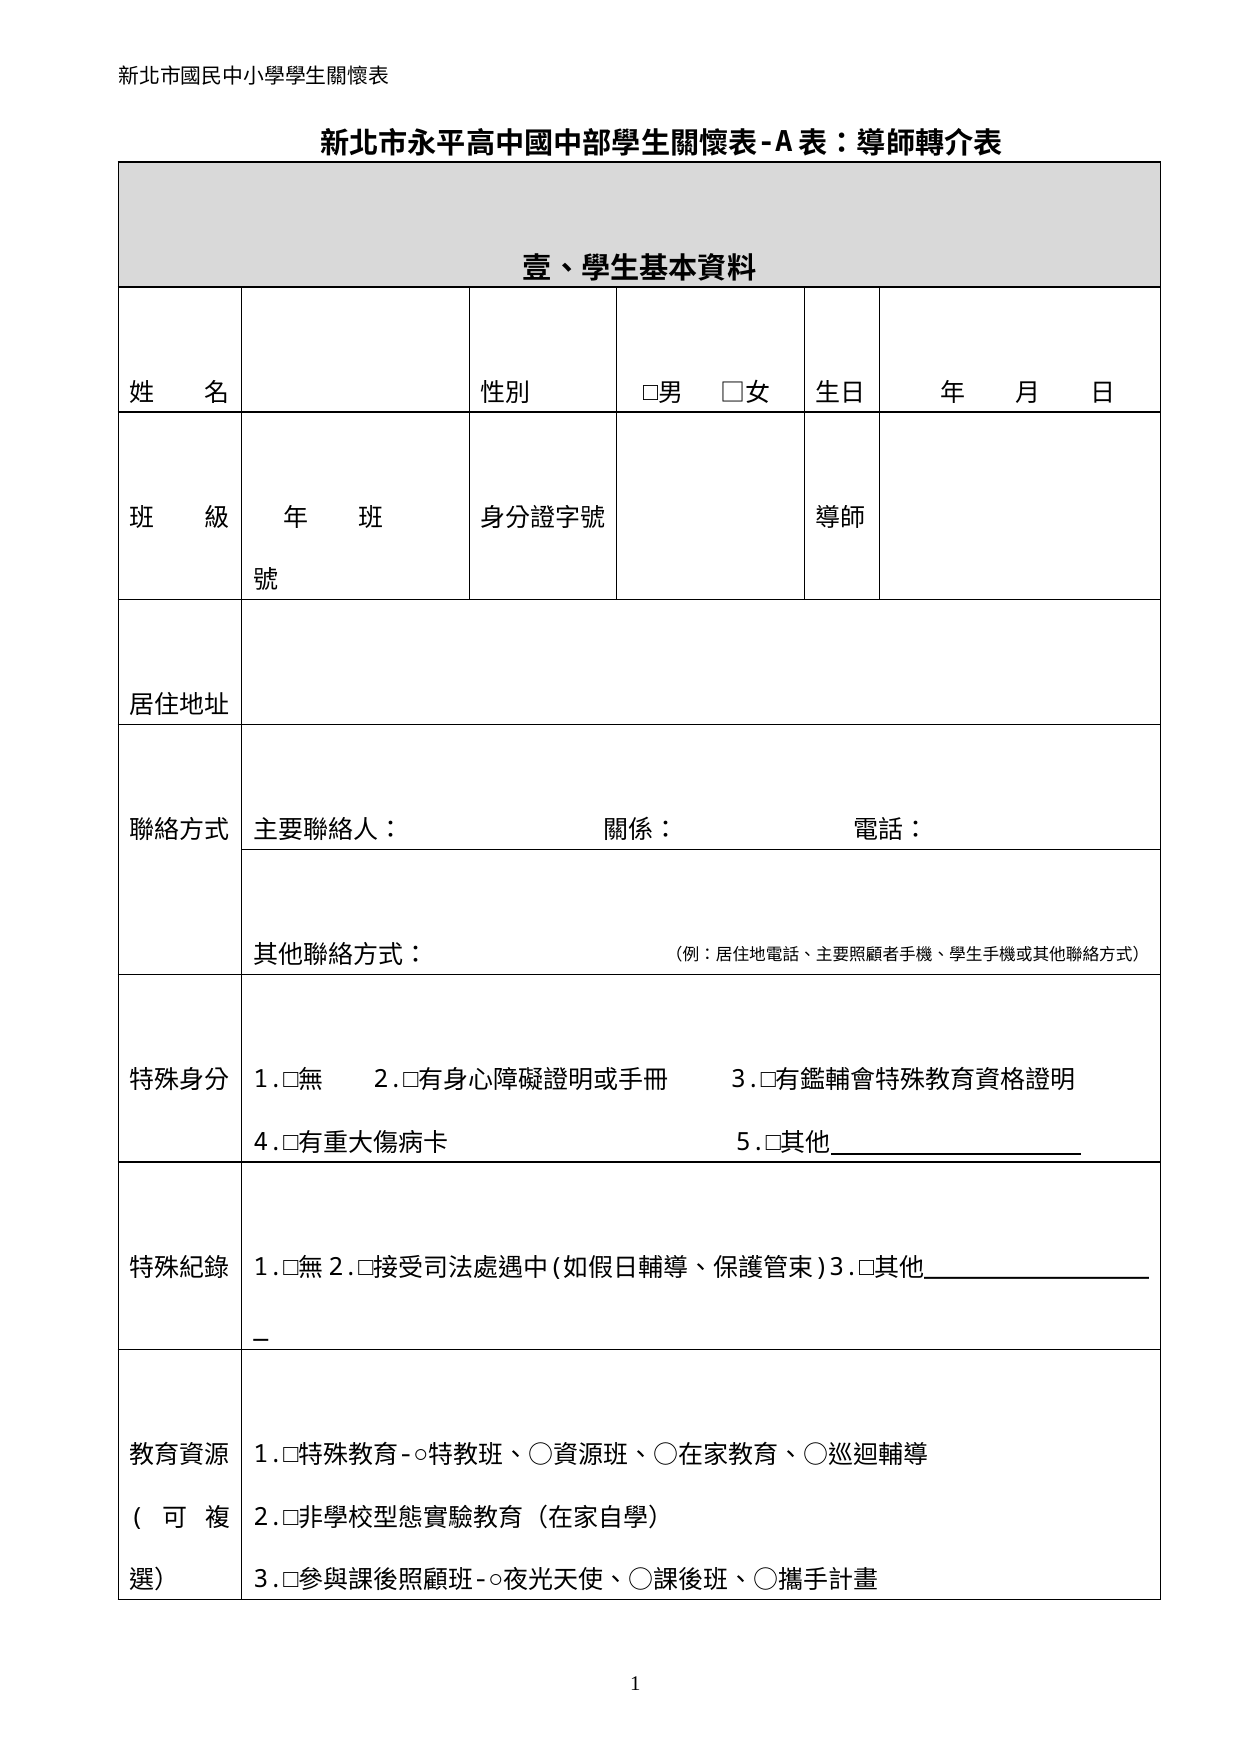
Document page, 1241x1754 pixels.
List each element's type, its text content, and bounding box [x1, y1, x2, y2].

table_cell 年 月 日 [880, 288, 1160, 411]
table_cell □男 □女 [617, 288, 804, 411]
table_cell 教育資源 (可複選） [119, 1350, 241, 1599]
table_cell 特殊身分 [119, 975, 241, 1161]
table_cell 居住地址 [119, 600, 241, 724]
text 新北市永平高中國中部學生關懷表-A表：導師轉介表 [118, 99, 1152, 161]
table_cell [617, 413, 804, 599]
table_cell 性別 [470, 288, 616, 411]
table_cell 導師 [805, 413, 879, 599]
table_header 壹、學生基本資料 [119, 163, 1160, 286]
table_cell 班 級 [119, 413, 241, 599]
table_cell 姓 名 [119, 288, 241, 411]
table_cell 身分證字號 [470, 413, 616, 599]
table_cell 生日 [805, 288, 879, 411]
table_cell 其他聯絡方式： （例：居住地電話、主要照顧者手機、學生手機或其他聯絡方式） [242, 850, 1160, 974]
table_cell [880, 413, 1160, 599]
table_cell 1.□無 2.□有身心障礙證明或手冊 3.□有鑑輔會特殊教育資格證明 4.□有重大傷病卡 5.□其他 [242, 975, 1160, 1161]
table_cell 特殊紀錄 [119, 1163, 241, 1349]
table_cell [242, 288, 469, 411]
table_cell 1.□無2.□接受司法處遇中(如假日輔導、保護管束)3.□其他________________ [242, 1163, 1160, 1349]
table_cell 1.□特殊教育-○特教班、○資源班、○在家教育、○巡迴輔導 2.□非學校型態實驗教育（在家自學） 3.□參與課後照顧班-○夜光天使、○課後班、○攜手計畫 [242, 1350, 1160, 1599]
table_cell 主要聯絡人： 關係： 電話： [242, 725, 1160, 849]
table_cell 聯絡方式 [119, 725, 241, 974]
table_cell [242, 600, 1160, 724]
table_cell 年 班 號 [242, 413, 469, 599]
